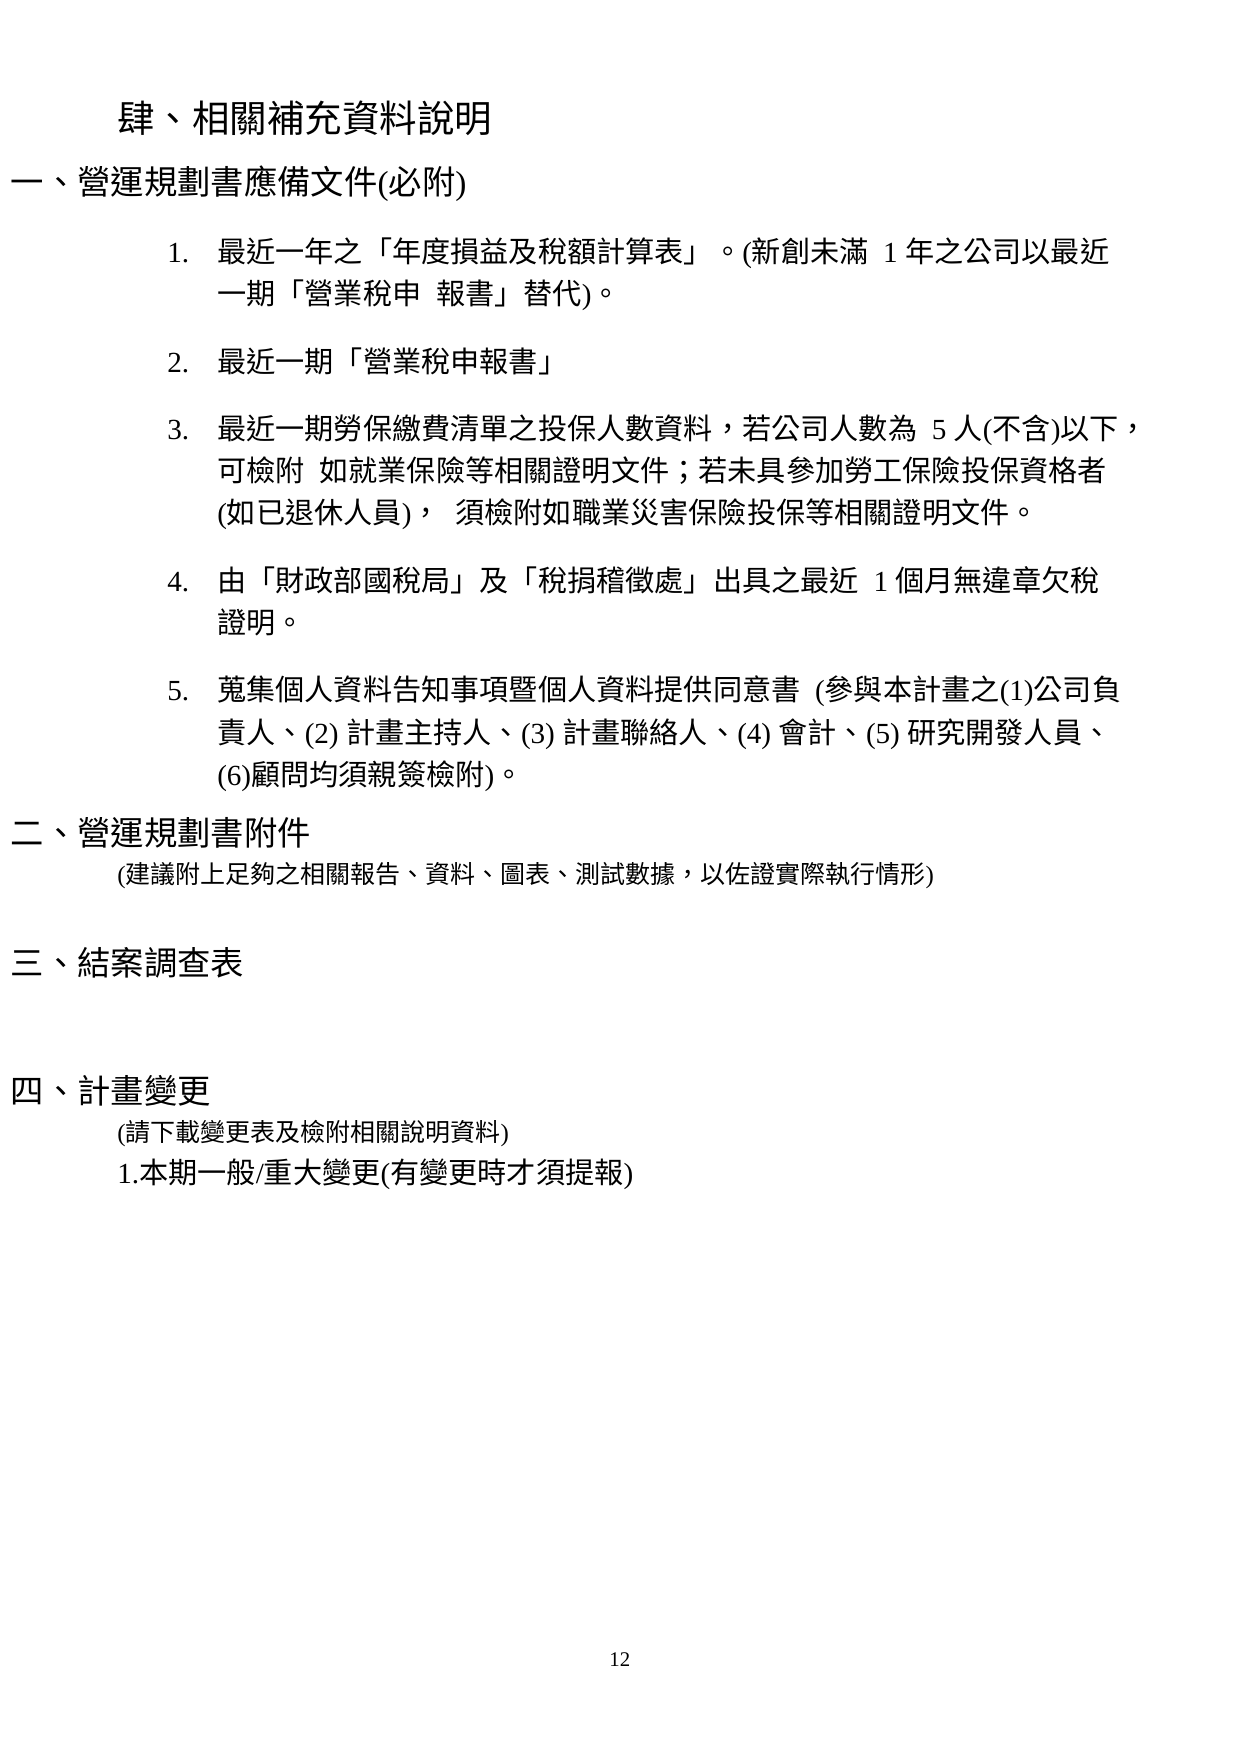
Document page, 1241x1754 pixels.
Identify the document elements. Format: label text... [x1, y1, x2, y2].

text (建議附上足夠之相關報告、資料、圖表、測試數據，以佐證實際執行情形) [117, 854, 1122, 891]
list 由「財政部國稅局」及「稅捐稽徵處」出具之最近 1 個月無違章欠稅證明。 [167, 557, 1122, 642]
text (請下載變更表及檢附相關說明資料) [117, 1113, 1122, 1149]
subtitle 二、營運規劃書附件 [11, 806, 1122, 854]
list 最近一期「營業稅申報書」 [167, 338, 1122, 381]
subtitle 三、結案調查表 [11, 937, 1122, 985]
subtitle 四、計畫變更 [11, 1065, 1122, 1113]
list 最近一期勞保繳費清單之投保人數資料，若公司人數為 5 人(不含)以下，可檢附 如就業保險等相關證明文件；若未具參加勞工保險投保資格者(如已退休人員)， 須檢附如職業災害保險投保等相關證明文件。 [167, 406, 1122, 532]
list 蒐集個人資料告知事項暨個人資料提供同意書 (參與本計畫之(1)公司負責人、(2) 計畫主持人、(3) 計畫聯絡人、(4) 會計、(5) 研究開發人員、(6)顧問均須親簽檢附)。 [167, 667, 1122, 794]
subtitle 肆、相關補充資料說明 [117, 89, 1122, 143]
text 1.本期一般/重大變更(有變更時才須提報) [117, 1149, 1122, 1191]
subtitle 一、營運規劃書應備文件(必附) [11, 155, 1122, 204]
list 最近一年之「年度損益及稅額計算表」。(新創未滿 1 年之公司以最近一期「營業稅申 報書」替代)。 [167, 229, 1122, 313]
